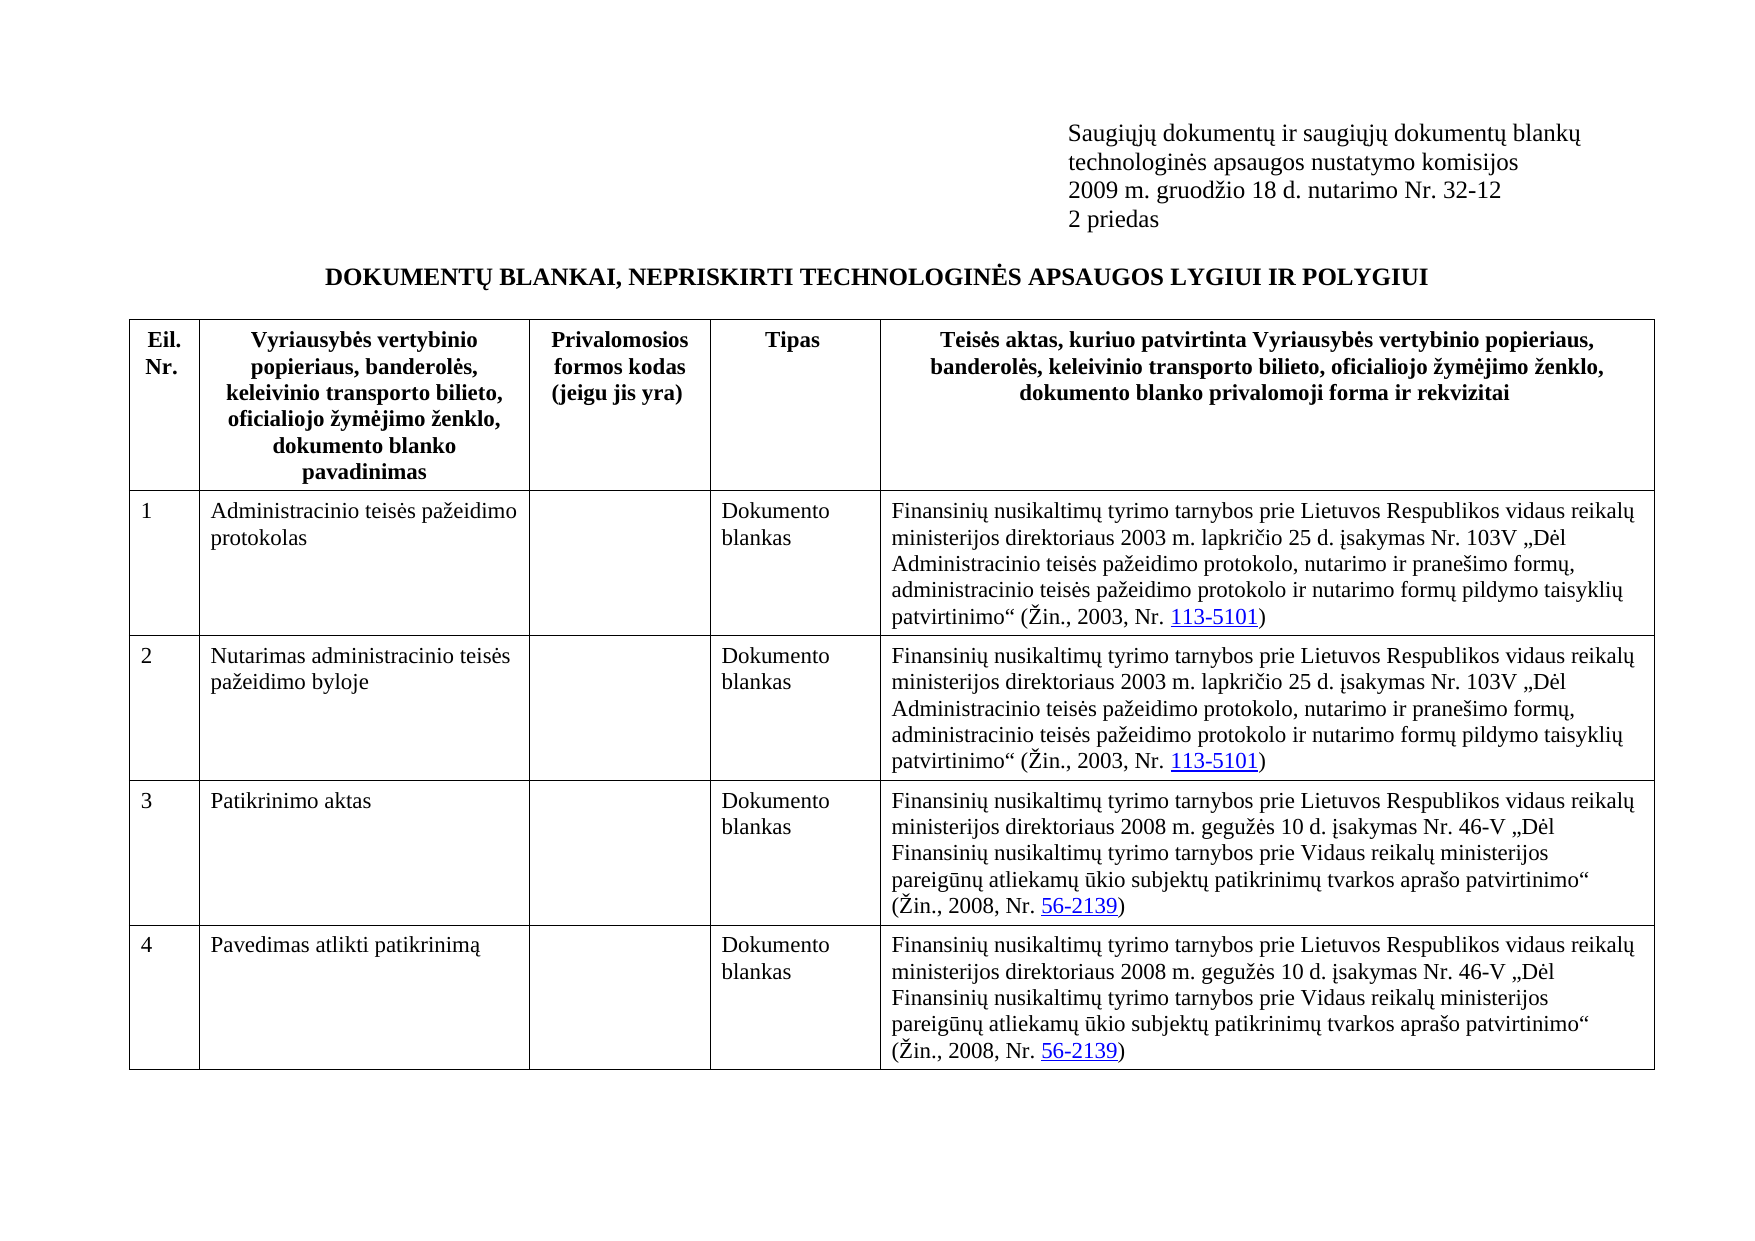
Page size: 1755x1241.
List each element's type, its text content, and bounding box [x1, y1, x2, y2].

table_cell [530, 781, 710, 924]
table_header Vyriausybės vertybinio popieriaus, banderolės, keleivinio transporto bilieto, oficialiojo žymėjimo ženklo, dokumento blanko pavadinimas [200, 320, 529, 490]
text 2 priedas [1068, 204, 1636, 233]
table_cell Dokumento blankas [711, 636, 880, 780]
table_cell [530, 491, 710, 635]
table_cell Nutarimas administracinio teisės pažeidimo byloje [200, 636, 529, 780]
text DOKUMENTŲ BLANKAI, NEPRISKIRTI TECHNOLOGINĖS APSAUGOS LYGIUI IR POLYGIUI [118, 262, 1636, 291]
table_cell Finansinių nusikaltimų tyrimo tarnybos prie Lietuvos Respublikos vidaus reikalų ministerijos direktoriaus 2008 m. gegužės 10 d. įsakymas Nr. 46-V „Dėl Finansinių nusikaltimų tyrimo tarnybos prie Vidaus reikalų ministerijos pareigūnų atliekamų ūkio subjektų patikrinimų tvarkos aprašo patvirtinimo“ (Žin., 2008, Nr. 56-2139) [881, 926, 1654, 1069]
table_cell Dokumento blankas [711, 781, 880, 924]
text technologinės apsaugos nustatymo komisijos [1068, 147, 1636, 176]
table_cell Finansinių nusikaltimų tyrimo tarnybos prie Lietuvos Respublikos vidaus reikalų ministerijos direktoriaus 2003 m. lapkričio 25 d. įsakymas Nr. 103V „Dėl Administracinio teisės pažeidimo protokolo, nutarimo ir pranešimo formų, administracinio teisės pažeidimo protokolo ir nutarimo formų pildymo taisyklių patvirtinimo“ (Žin., 2003, Nr. 113-5101) [881, 636, 1654, 780]
table_header Privalomosios formos kodas (jeigu jis yra) [530, 320, 710, 490]
text 2009 m. gruodžio 18 d. nutarimo Nr. 32-12 [1068, 176, 1636, 204]
table_cell [530, 636, 710, 780]
table_cell Administracinio teisės pažeidimo protokolas [200, 491, 529, 635]
table_cell 3 [130, 781, 199, 924]
table_header Tipas [711, 320, 880, 490]
table_cell Pavedimas atlikti patikrinimą [200, 926, 529, 1069]
table_cell Patikrinimo aktas [200, 781, 529, 924]
table_cell [530, 926, 710, 1069]
table_cell 4 [130, 926, 199, 1069]
table_cell Finansinių nusikaltimų tyrimo tarnybos prie Lietuvos Respublikos vidaus reikalų ministerijos direktoriaus 2008 m. gegužės 10 d. įsakymas Nr. 46-V „Dėl Finansinių nusikaltimų tyrimo tarnybos prie Vidaus reikalų ministerijos pareigūnų atliekamų ūkio subjektų patikrinimų tvarkos aprašo patvirtinimo“ (Žin., 2008, Nr. 56-2139) [881, 781, 1654, 924]
table_header Eil. Nr. [130, 320, 199, 490]
table_cell 1 [130, 491, 199, 635]
table_header Teisės aktas, kuriuo patvirtinta Vyriausybės vertybinio popieriaus, banderolės, keleivinio transporto bilieto, oficialiojo žymėjimo ženklo, dokumento blanko privalomoji forma ir rekvizitai [881, 320, 1654, 490]
table_cell Dokumento blankas [711, 491, 880, 635]
table_cell 2 [130, 636, 199, 780]
text Saugiųjų dokumentų ir saugiųjų dokumentų blankų [1068, 118, 1636, 147]
table_cell Finansinių nusikaltimų tyrimo tarnybos prie Lietuvos Respublikos vidaus reikalų ministerijos direktoriaus 2003 m. lapkričio 25 d. įsakymas Nr. 103V „Dėl Administracinio teisės pažeidimo protokolo, nutarimo ir pranešimo formų, administracinio teisės pažeidimo protokolo ir nutarimo formų pildymo taisyklių patvirtinimo“ (Žin., 2003, Nr. 113-5101) [881, 491, 1654, 635]
table_cell Dokumento blankas [711, 926, 880, 1069]
